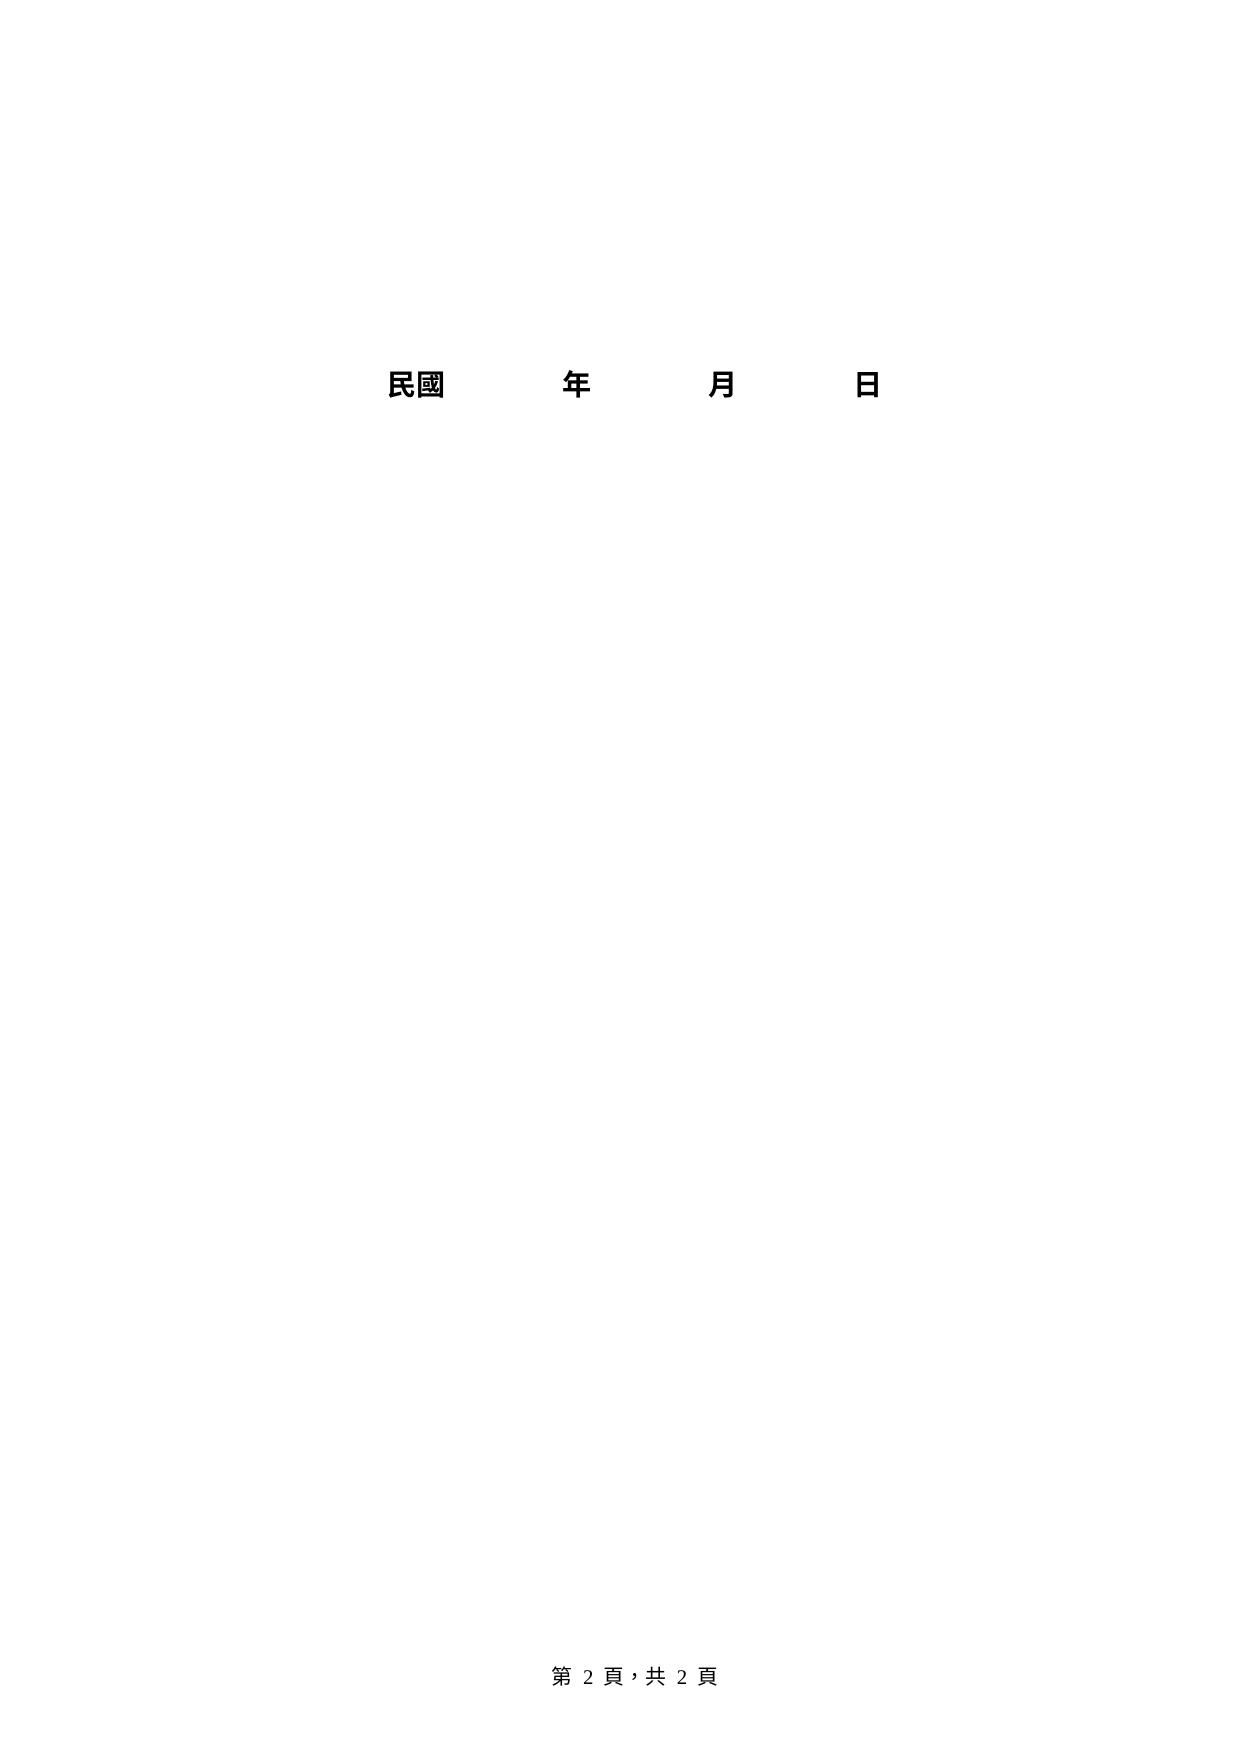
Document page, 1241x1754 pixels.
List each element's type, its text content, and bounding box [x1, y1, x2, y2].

text 民國 年 月 日 [118, 341, 1152, 403]
